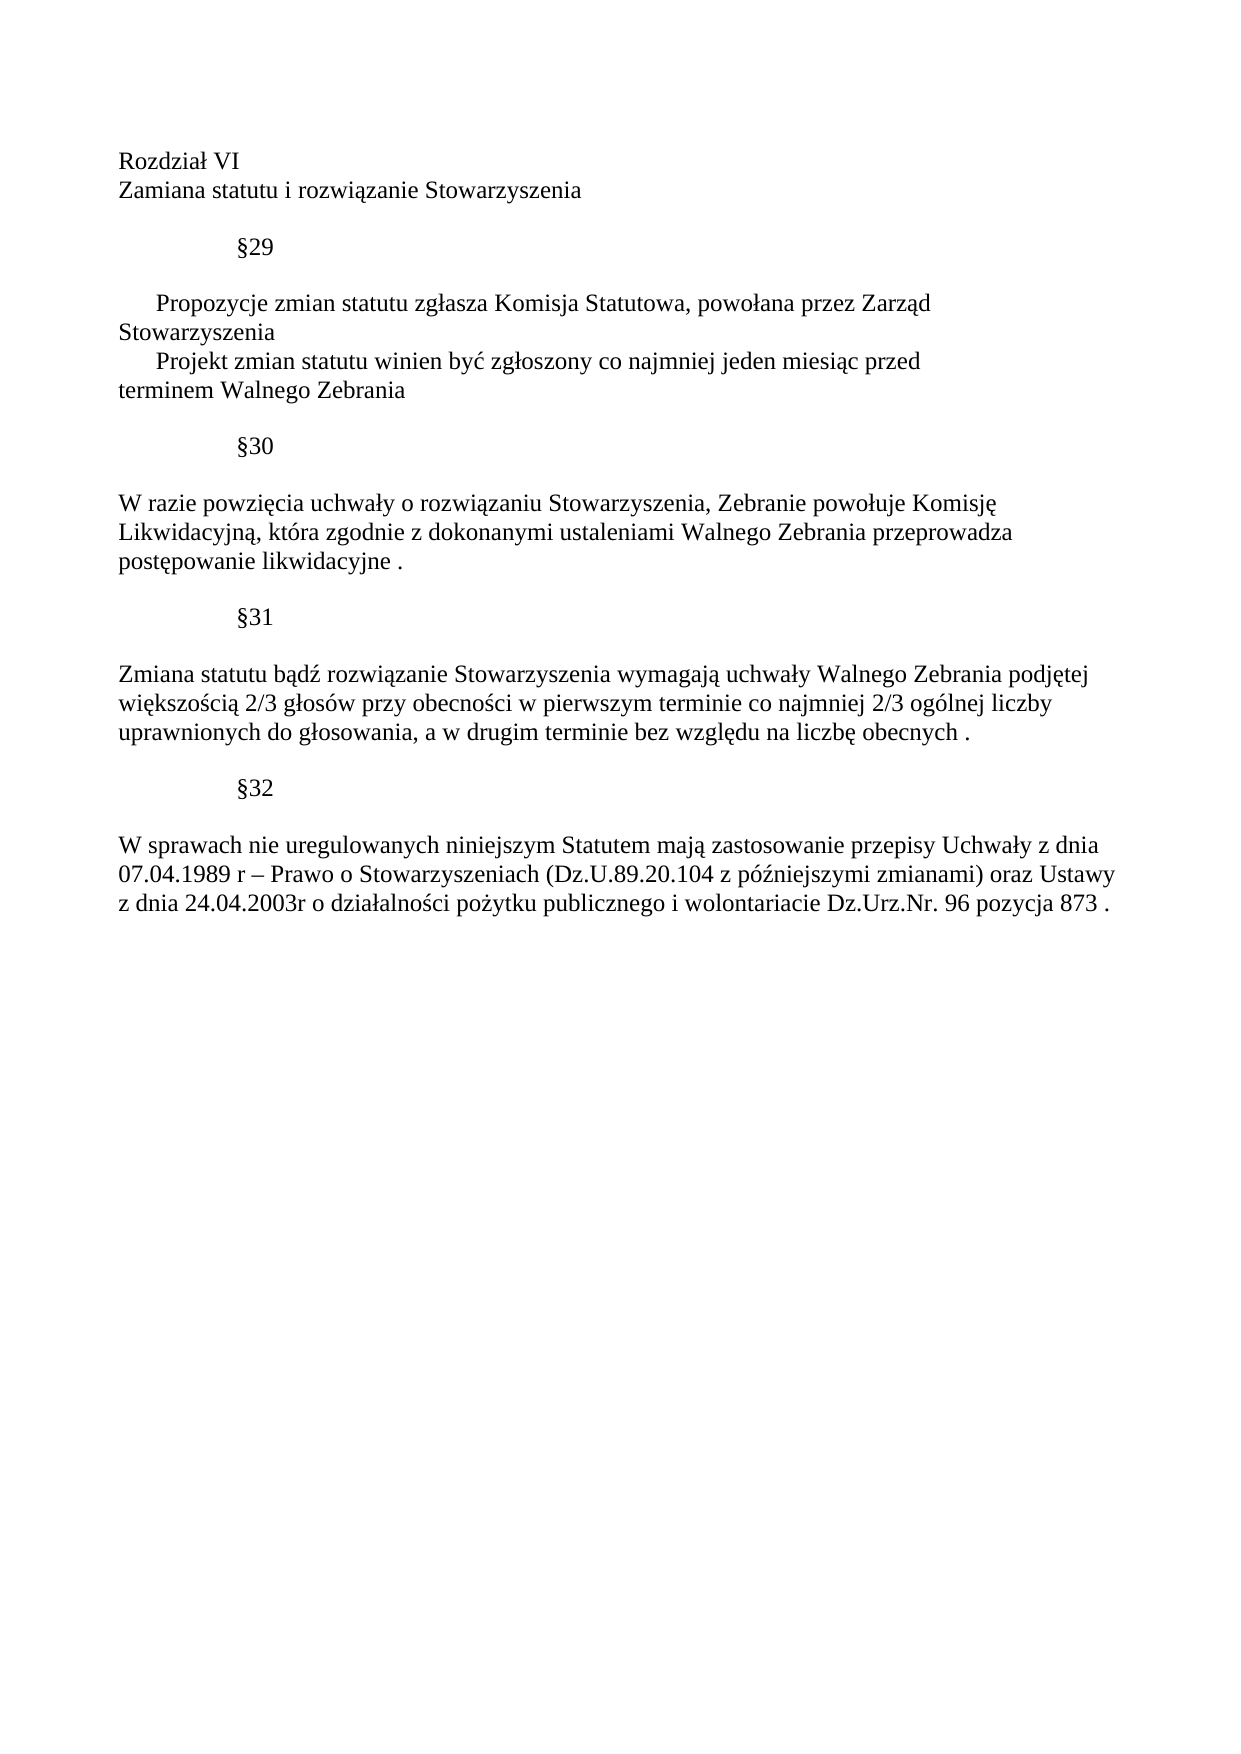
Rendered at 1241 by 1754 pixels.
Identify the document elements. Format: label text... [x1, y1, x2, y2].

text Zamiana statutu i rozwiązanie Stowarzyszenia [118, 175, 1122, 204]
text Projekt zmian statutu winien być zgłoszony co najmniej jeden miesiąc przed [156, 346, 1122, 375]
text Stowarzyszenia [118, 317, 1122, 346]
text terminem Walnego Zebrania [118, 375, 1122, 403]
text §32 [118, 773, 1122, 802]
text Rozdział VI [118, 146, 1122, 175]
text z dnia 24.04.2003r o działalności pożytku publicznego i wolontariacie Dz.Urz.Nr. 96 pozycja 873 . [118, 888, 1122, 917]
text §29 [118, 232, 1122, 260]
text W razie powzięcia uchwały o rozwiązaniu Stowarzyszenia, Zebranie powołuje Komisję Likwidacyjną, która zgodnie z dokonanymi ustaleniami Walnego Zebrania przeprowadza postępowanie likwidacyjne . [118, 488, 1122, 574]
text Propozycje zmian statutu zgłasza Komisja Statutowa, powołana przez Zarząd [156, 288, 1122, 317]
text 07.04.1989 r – Prawo o Stowarzyszeniach (Dz.U.89.20.104 z późniejszymi zmianami) oraz Ustawy [118, 859, 1122, 888]
text §31 [118, 602, 1122, 631]
text Zmiana statutu bądź rozwiązanie Stowarzyszenia wymagają uchwały Walnego Zebrania podjętej większością 2/3 głosów przy obecności w pierwszym terminie co najmniej 2/3 ogólnej liczby uprawnionych do głosowania, a w drugim terminie bez względu na liczbę obecnych . [118, 659, 1122, 746]
text §30 [118, 431, 1122, 460]
text W sprawach nie uregulowanych niniejszym Statutem mają zastosowanie przepisy Uchwały z dnia [118, 830, 1122, 859]
